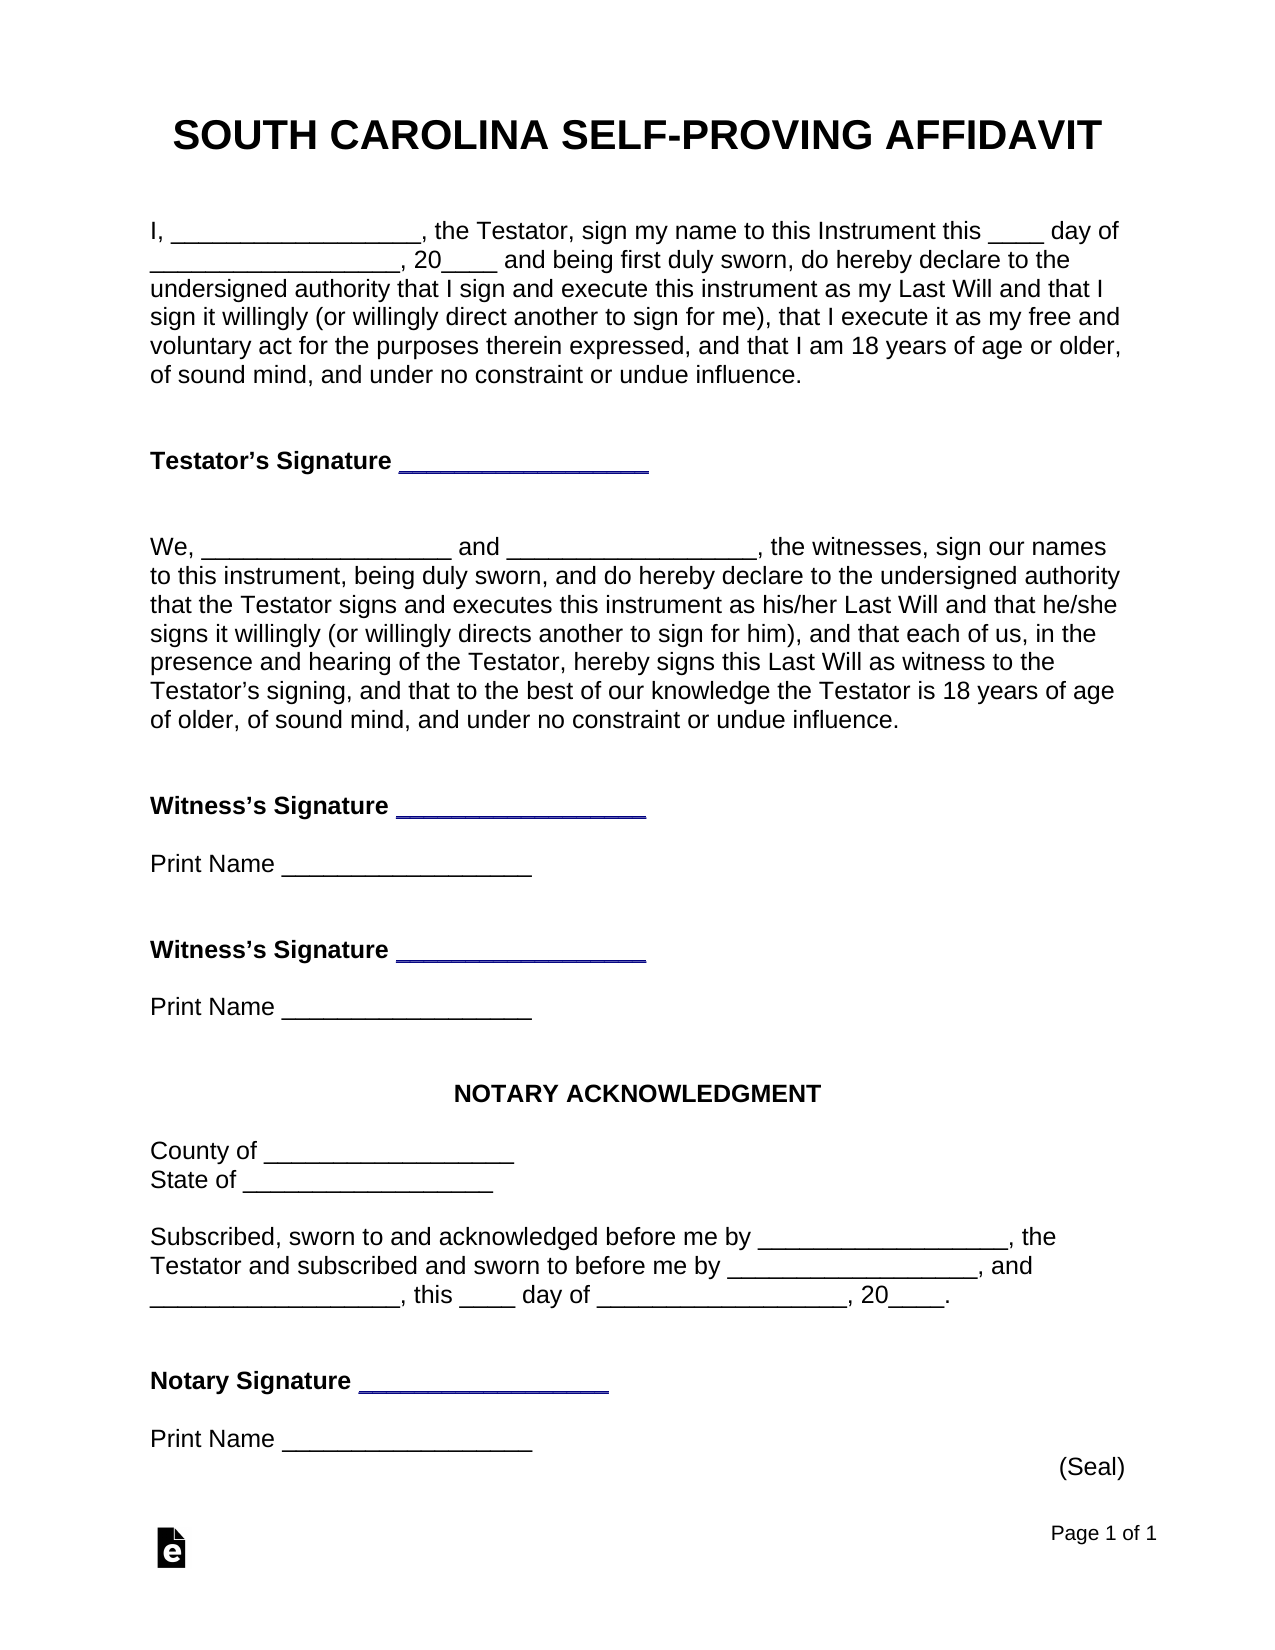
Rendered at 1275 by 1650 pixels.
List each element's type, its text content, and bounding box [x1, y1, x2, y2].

text (Seal) [150, 1452, 1125, 1481]
text We, __________________ and __________________, the witnesses, sign our names to this instrument, being duly sworn, and do hereby declare to the undersigned authority that the Testator signs and executes this instrument as his/her Last Will and that he/she signs it willingly (or willingly directs another to sign for him), and that each of us, in the presence and hearing of the Testator, hereby signs this Last Will as witness to the Testator’s signing, and that to the best of our knowledge the Testator is 18 years of age of older, of sound mind, and under no constraint or undue influence. [150, 532, 1125, 733]
text Testator’s Signature __________________ [150, 446, 1125, 475]
text I, __________________, the Testator, sign my name to this Instrument this ____ day of __________________, 20____ and being first duly sworn, do hereby declare to the undersigned authority that I sign and execute this instrument as my Last Will and that I sign it willingly (or willingly direct another to sign for me), that I execute it as my free and voluntary act for the purposes therein expressed, and that I am 18 years of age or older, of sound mind, and under no constraint or undue influence. [150, 216, 1125, 388]
text Notary Signature __________________ [150, 1366, 1125, 1395]
text Print Name __________________ [150, 848, 1125, 877]
text Witness’s Signature __________________ [150, 791, 1125, 820]
text County of __________________ [150, 1136, 1125, 1165]
text Subscribed, sworn to and acknowledged before me by __________________, the Testator and subscribed and sworn to before me by __________________, and __________________, this ____ day of __________________, 20____. [150, 1222, 1125, 1308]
text Print Name __________________ [150, 1423, 1125, 1452]
text Witness’s Signature __________________ [150, 935, 1125, 963]
text Print Name __________________ [150, 992, 1125, 1021]
text SOUTH CAROLINA SELF-PROVING AFFIDAVIT [150, 111, 1125, 158]
text State of __________________ [150, 1165, 1125, 1193]
text NOTARY ACKNOWLEDGMENT [150, 1078, 1125, 1107]
